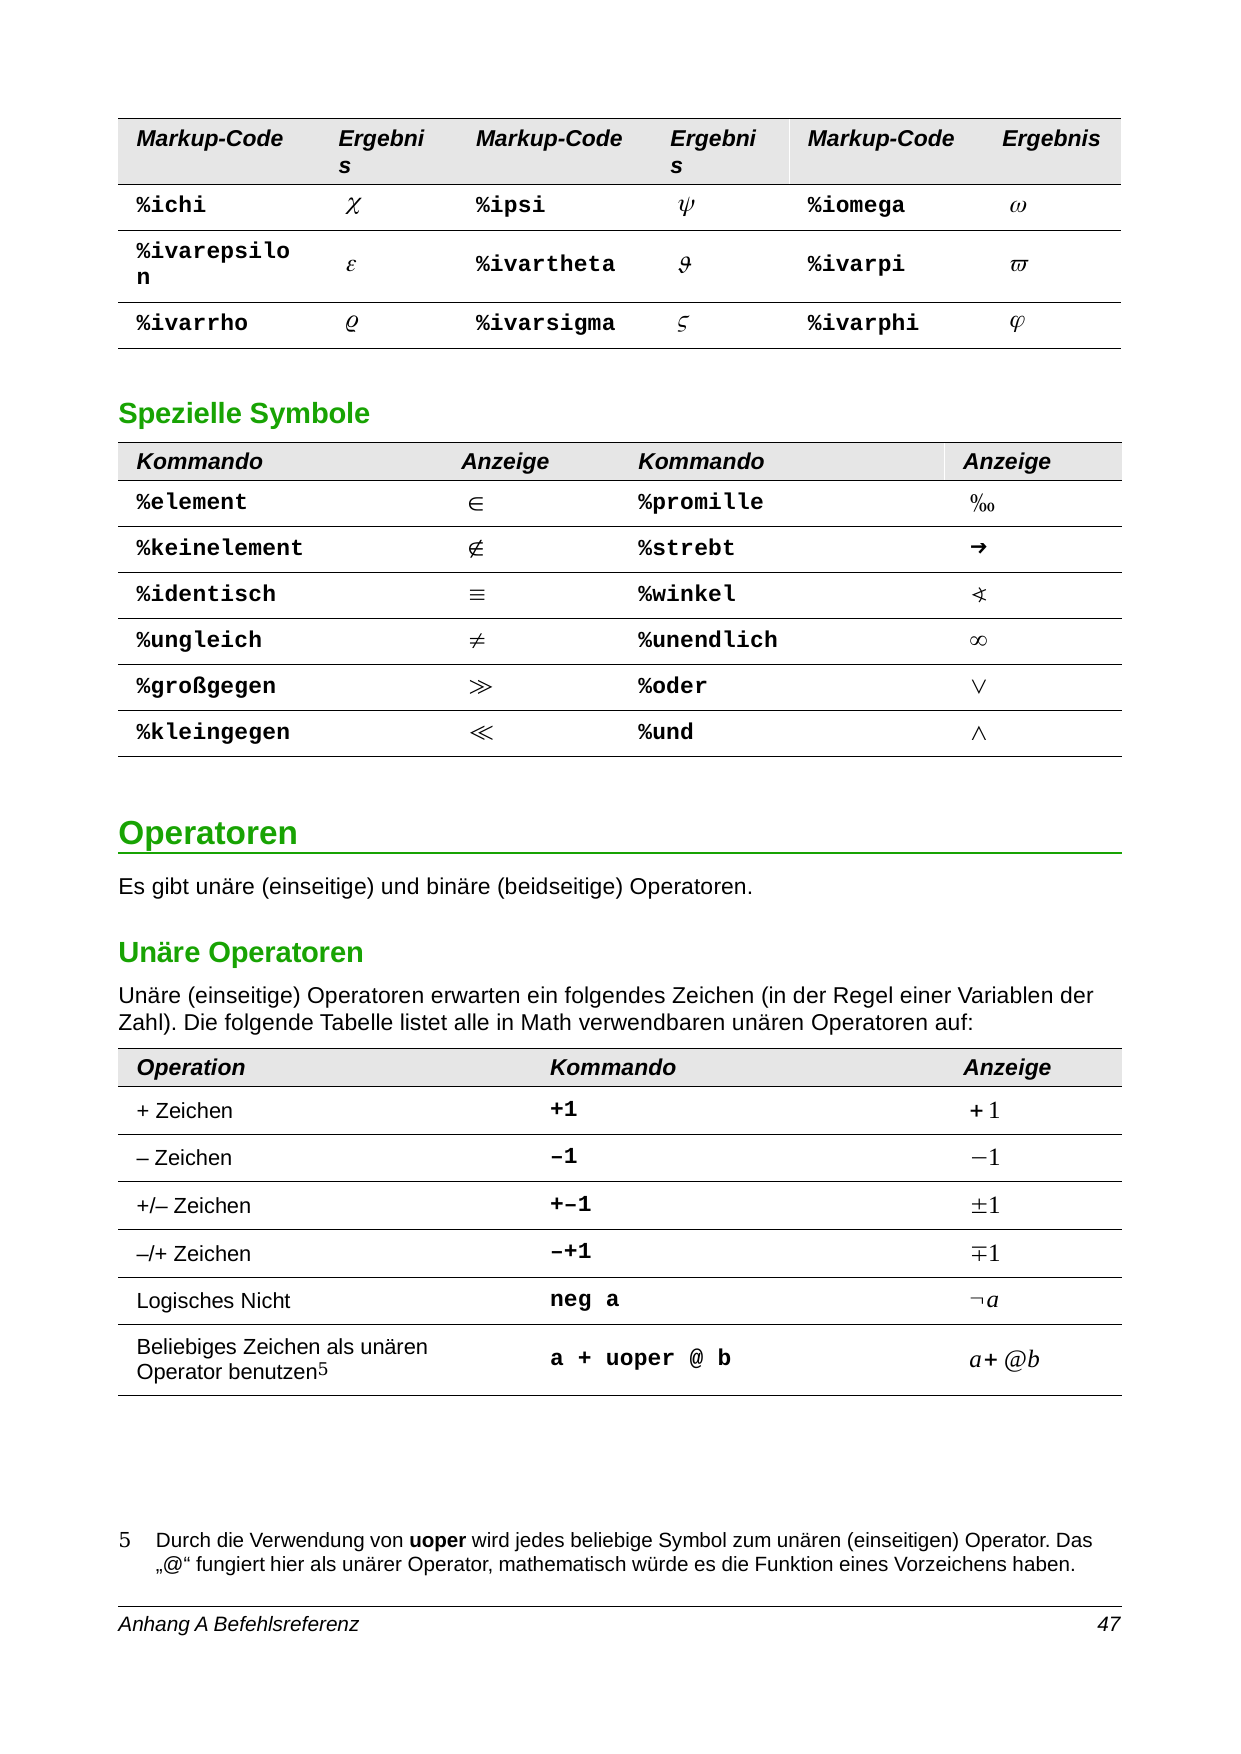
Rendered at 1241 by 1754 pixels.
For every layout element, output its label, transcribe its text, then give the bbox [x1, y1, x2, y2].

subtitle Spezielle Symbole [118, 396, 1122, 429]
text Es gibt unäre (einseitige) und binäre (beidseitige) Operatoren. [118, 872, 1122, 899]
table_cell %promille [620, 481, 944, 526]
table_cell %ungleich [118, 619, 443, 664]
table_cell [443, 665, 620, 710]
table_cell [945, 573, 1122, 618]
table_cell [984, 231, 1121, 302]
table_cell +/– Zeichen [118, 1182, 531, 1229]
table_cell %großgegen [118, 665, 443, 710]
table_cell [945, 665, 1122, 710]
table_cell %ivarphi [790, 303, 984, 348]
table_cell %oder [620, 665, 944, 710]
table_cell [320, 231, 458, 302]
table_cell [652, 303, 789, 348]
table_cell %ivarsigma [458, 303, 652, 348]
table_cell [945, 1182, 1122, 1229]
table_cell [984, 303, 1121, 348]
table_cell [652, 231, 789, 302]
table_cell –1 [531, 1135, 945, 1181]
table_header Markup-Code [458, 119, 652, 184]
table_cell – Zeichen [118, 1135, 531, 1181]
table_cell [984, 185, 1121, 230]
table_header Ergebnis [984, 119, 1121, 184]
table_header Ergebnis [320, 119, 458, 184]
table_cell [320, 303, 458, 348]
table_cell %ivartheta [458, 231, 652, 302]
table_cell [443, 481, 620, 526]
table_cell %iomega [790, 185, 984, 230]
table_cell [443, 573, 620, 618]
table_header Kommando [118, 443, 443, 480]
table_cell %kleingegen [118, 711, 443, 756]
table_header Kommando [620, 443, 944, 480]
table_cell [443, 527, 620, 572]
table_cell [945, 1278, 1122, 1324]
subtitle Operatoren [118, 813, 1122, 852]
table_cell %und [620, 711, 944, 756]
table_header Anzeige [945, 443, 1122, 480]
table_cell [945, 527, 1122, 572]
table_cell %ichi [118, 185, 320, 230]
text Unäre (einseitige) Operatoren erwarten ein folgendes Zeichen (in der Regel einer Variablen der Zahl). Die folgende Tabelle listet alle in Math verwendbaren unären Operatoren auf: [118, 981, 1122, 1035]
table_cell [652, 185, 789, 230]
table_cell Logisches Nicht [118, 1278, 531, 1324]
table_cell +–1 [531, 1182, 945, 1229]
table_cell [945, 481, 1122, 526]
table_cell [443, 711, 620, 756]
table_header Ergebnis [652, 119, 789, 184]
table_header Anzeige [443, 443, 620, 480]
table_cell %strebt [620, 527, 944, 572]
table_header Kommando [531, 1049, 945, 1086]
table_cell %ipsi [458, 185, 652, 230]
table_header Anzeige [945, 1049, 1122, 1086]
table_header Operation [118, 1049, 531, 1086]
table_cell %ivarpi [790, 231, 984, 302]
table_cell [945, 1135, 1122, 1181]
table_cell [945, 619, 1122, 664]
table_cell –+1 [531, 1230, 945, 1277]
table_cell [443, 619, 620, 664]
table_cell %keinelement [118, 527, 443, 572]
table_cell [945, 711, 1122, 756]
table_cell + Zeichen [118, 1087, 531, 1134]
table_cell +1 [531, 1087, 945, 1134]
table_header Markup-Code [118, 119, 320, 184]
table_cell %winkel [620, 573, 944, 618]
table_cell [320, 185, 458, 230]
table_cell [945, 1230, 1122, 1277]
table_cell –/+ Zeichen [118, 1230, 531, 1277]
table_cell [945, 1087, 1122, 1134]
table_cell a + uoper @ b [531, 1325, 945, 1394]
table_header Markup-Code [790, 119, 984, 184]
table_cell Beliebiges Zeichen als unären Operator benutzen [118, 1325, 531, 1394]
table_cell neg a [531, 1278, 945, 1324]
table_cell %identisch [118, 573, 443, 618]
subtitle Unäre Operatoren [118, 935, 1122, 969]
table_cell %ivarepsilon [118, 231, 320, 302]
table_cell [945, 1325, 1122, 1394]
table_cell %unendlich [620, 619, 944, 664]
table_cell %ivarrho [118, 303, 320, 348]
table_cell %element [118, 481, 443, 526]
